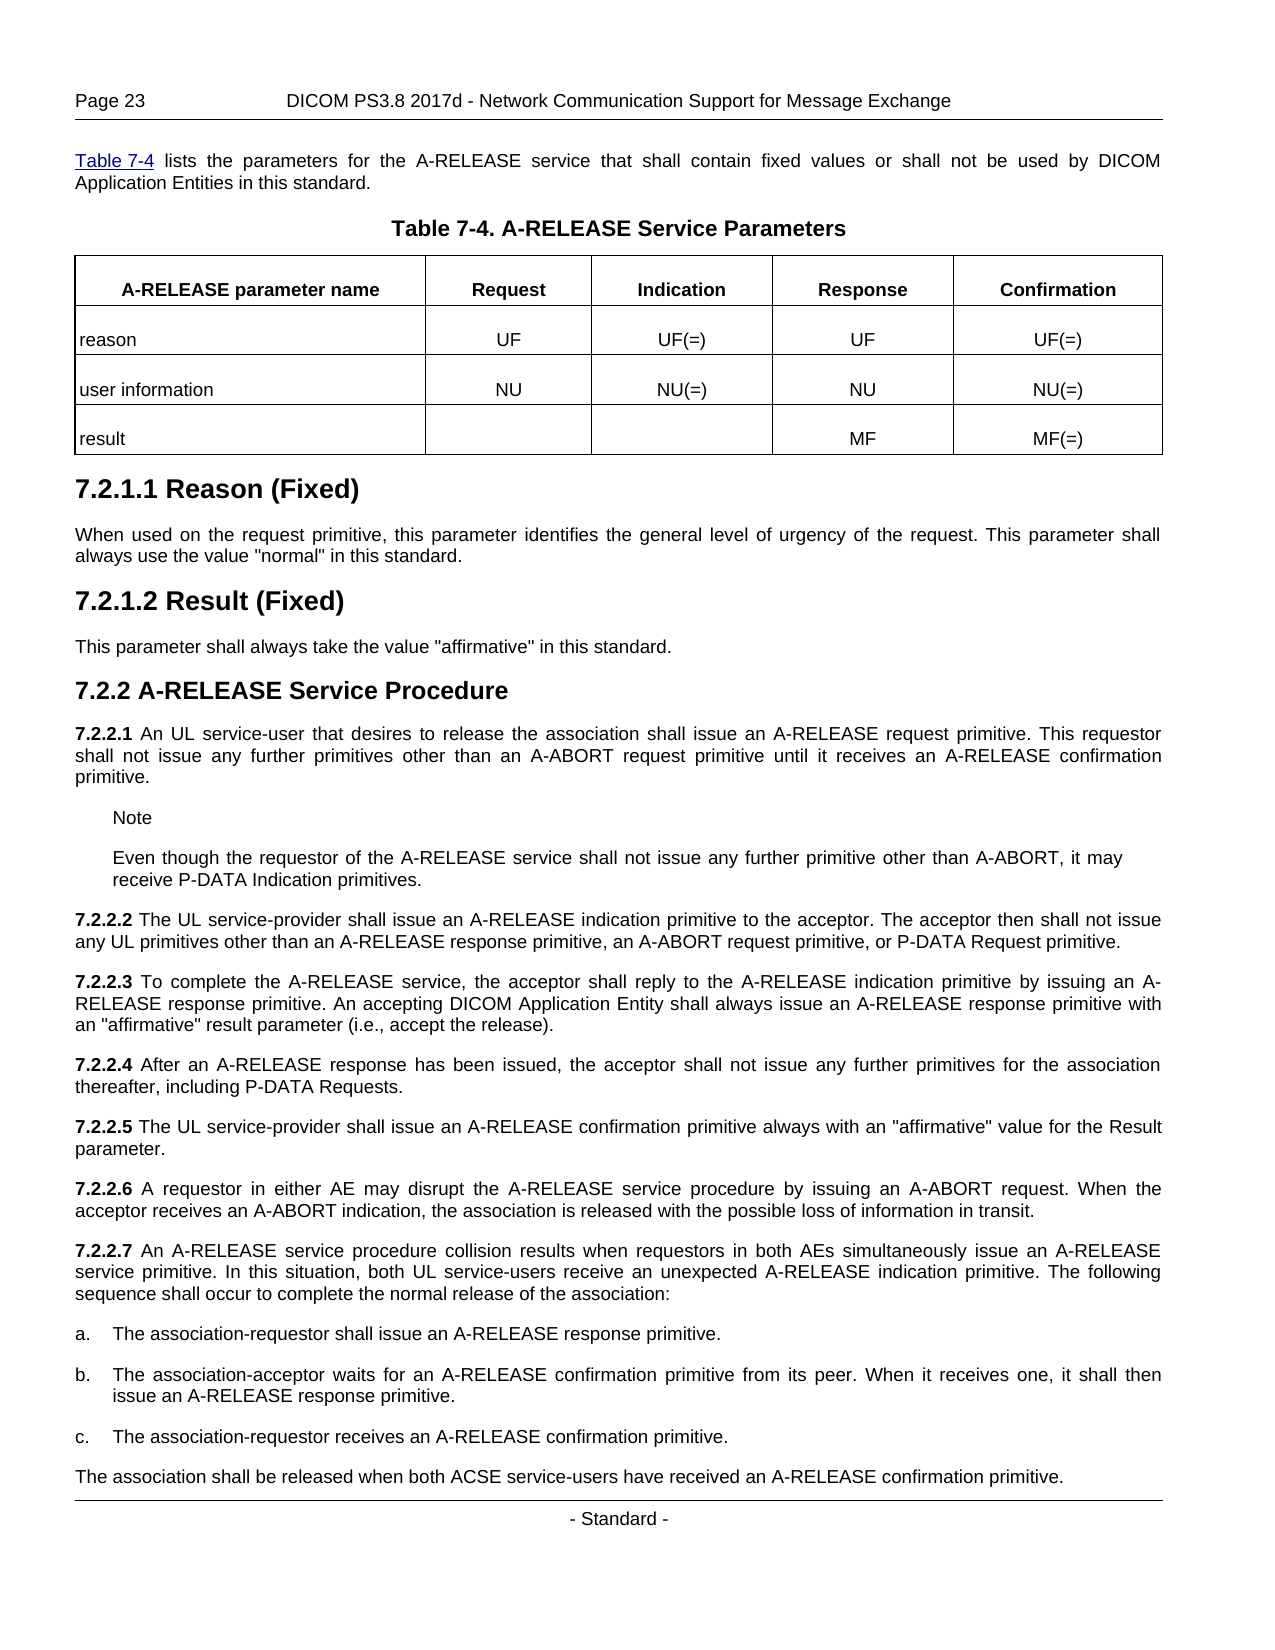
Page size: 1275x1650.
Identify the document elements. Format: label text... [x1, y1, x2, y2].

table_cell MF(=) [954, 405, 1162, 454]
list The association-acceptor waits for an A-RELEASE confirmation primitive from its peer. When it receives one, it shall then issue an A-RELEASE response primitive. [75, 1363, 1162, 1407]
table_cell NU(=) [954, 355, 1162, 404]
table_cell result [76, 405, 425, 454]
list The association-requestor receives an A-RELEASE confirmation primitive. [75, 1425, 1162, 1447]
text Note [112, 807, 1125, 828]
text 7.2.2.6 A requestor in either AE may disrupt the A-RELEASE service procedure by issuing an A-ABORT request. When the acceptor receives an A-ABORT indication, the association is released with the possible loss of information in transit. [75, 1178, 1162, 1221]
table_header Response [773, 256, 953, 305]
table_cell UF [773, 306, 953, 354]
text Table 7-4. A-RELEASE Service Parameters [75, 216, 1162, 241]
list The association-requestor shall issue an A-RELEASE response primitive. [75, 1323, 1162, 1345]
table_cell NU(=) [592, 355, 772, 404]
text This parameter shall always take the value "affirmative" in this standard. [75, 635, 1162, 657]
table_cell [426, 405, 591, 454]
text When used on the request primitive, this parameter identifies the general level of urgency of the request. This parameter shall always use the value "normal" in this standard. [75, 523, 1162, 567]
table_cell user information [76, 355, 425, 404]
table_cell NU [426, 355, 591, 404]
table_cell NU [773, 355, 953, 404]
table_header Request [426, 256, 591, 305]
text 7.2.2.2 The UL service-provider shall issue an A-RELEASE indication primitive to the acceptor. The acceptor then shall not issue any UL primitives other than an A-RELEASE response primitive, an A-ABORT request primitive, or P-DATA Request primitive. [75, 909, 1162, 952]
text 7.2.1.1 Reason (Fixed) [75, 473, 1162, 505]
text 7.2.2.5 The UL service-provider shall issue an A-RELEASE confirmation primitive always with an "affirmative" value for the Result parameter. [75, 1116, 1162, 1159]
table_cell UF(=) [954, 306, 1162, 354]
text 7.2.2.3 To complete the A-RELEASE service, the acceptor shall reply to the A-RELEASE indication primitive by issuing an A-RELEASE response primitive. An accepting DICOM Application Entity shall always issue an A-RELEASE response primitive with an "affirmative" result parameter (i.e., accept the release). [75, 971, 1162, 1035]
table_header A-RELEASE parameter name [76, 256, 425, 305]
text Even though the requestor of the A-RELEASE service shall not issue any further primitive other than A-ABORT, it may receive P-DATA Indication primitives. [112, 847, 1125, 890]
table_header Indication [592, 256, 772, 305]
text 7.2.2.4 After an A-RELEASE response has been issued, the acceptor shall not issue any further primitives for the association thereafter, including P-DATA Requests. [75, 1054, 1162, 1097]
table_cell UF(=) [592, 306, 772, 354]
table_header Confirmation [954, 256, 1162, 305]
text Table 7-4 lists the parameters for the A-RELEASE service that shall contain fixed values or shall not be used by DICOM Application Entities in this standard. [75, 150, 1162, 193]
text 7.2.2.7 An A-RELEASE service procedure collision results when requestors in both AEs simultaneously issue an A-RELEASE service primitive. In this situation, both UL service-users receive an unexpected A-RELEASE indication primitive. The following sequence shall occur to complete the normal release of the association: [75, 1240, 1162, 1304]
table_cell [592, 405, 772, 454]
text 7.2.2 A-RELEASE Service Procedure [75, 676, 1162, 704]
table_cell MF [773, 405, 953, 454]
table_cell reason [76, 306, 425, 354]
text The association shall be released when both ACSE service-users have received an A-RELEASE confirmation primitive. [75, 1466, 1162, 1487]
text 7.2.1.2 Result (Fixed) [75, 585, 1162, 617]
text 7.2.2.1 An UL service-user that desires to release the association shall issue an A-RELEASE request primitive. This requestor shall not issue any further primitives other than an A-ABORT request primitive until it receives an A-RELEASE confirmation primitive. [75, 723, 1162, 788]
table_cell UF [426, 306, 591, 354]
